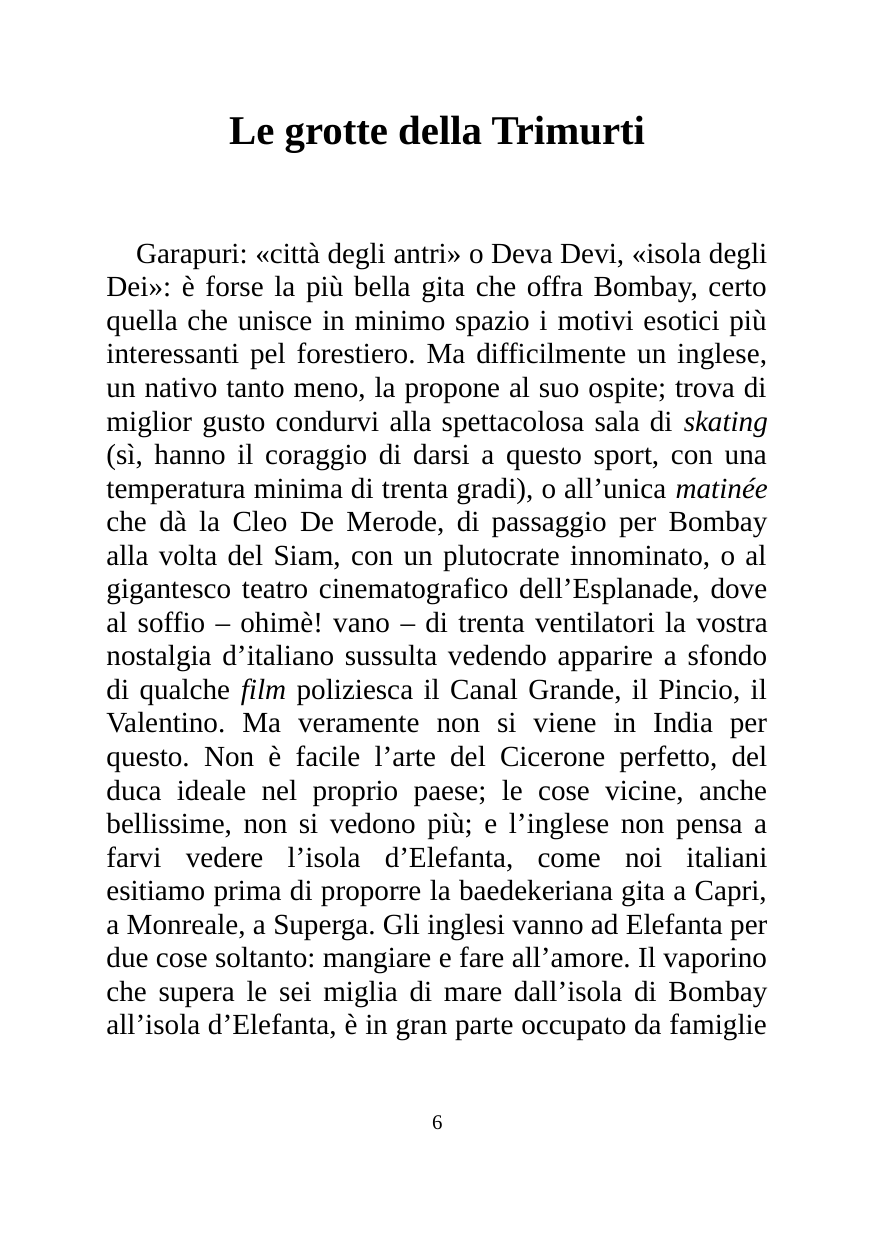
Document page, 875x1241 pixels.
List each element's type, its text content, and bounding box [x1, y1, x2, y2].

subtitle Le grotte della Trimurti [106, 106, 768, 153]
text Garapuri: «città degli antri» o Deva Devi, «isola degli Dei»: è forse la più bella gita che offra Bombay, certo quella che unisce in minimo spazio i motivi esotici più interessanti pel forestiero. Ma difficilmente un inglese, un nativo tanto meno, la propone al suo ospite; trova di miglior gusto condurvi alla spettacolosa sala di skating (sì, hanno il coraggio di darsi a questo sport, con una temperatura minima di trenta gradi), o all’unica matinée che dà la Cleo De Merode, di passaggio per Bombay alla volta del Siam, con un plutocrate innominato, o al gigantesco teatro cinematografico dell’Esplanade, dove al soffio – ohimè! vano – di trenta ventilatori la vostra nostalgia d’italiano sussulta vedendo apparire a sfondo di qualche film poliziesca il Canal Grande, il Pincio, il Valentino. Ma veramente non si viene in India per questo. Non è facile l’arte del Cicerone perfetto, del duca ideale nel proprio paese; le cose vicine, anche bellissime, non si vedono più; e l’inglese non pensa a farvi vedere l’isola d’Elefanta, come noi italiani esitiamo prima di proporre la baedekeriana gita a Capri, a Monreale, a Superga. Gli inglesi vanno ad Elefanta per due cose soltanto: mangiare e fare all’amore. Il vaporino che supera le sei miglia di mare dall’isola di Bombay all’isola d’Elefanta, è in gran parte occupato da famiglie [106, 236, 768, 1041]
